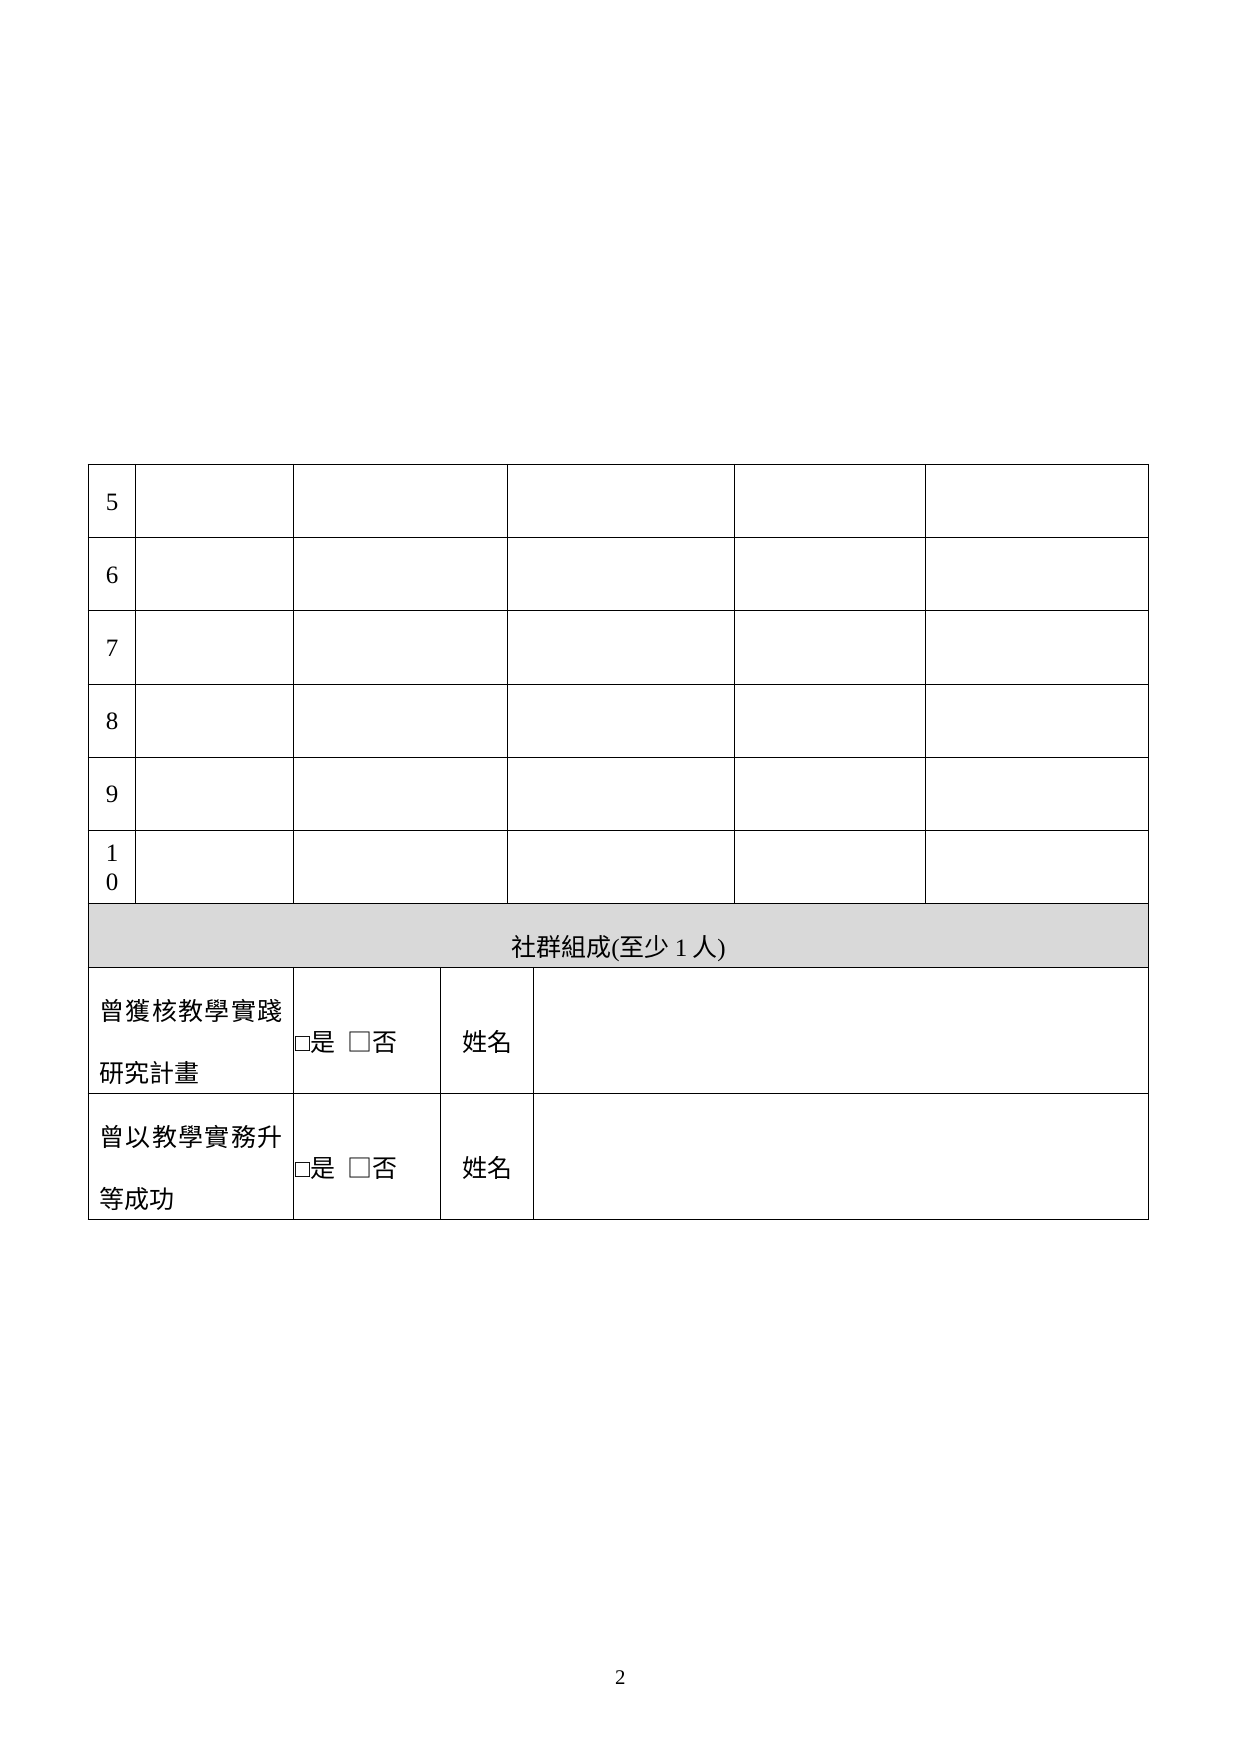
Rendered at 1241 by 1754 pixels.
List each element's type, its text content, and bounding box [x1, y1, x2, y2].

table_cell [136, 831, 293, 903]
table_cell [294, 538, 507, 610]
table_cell [294, 611, 507, 683]
table_cell 10 [89, 831, 135, 903]
table_cell [136, 758, 293, 830]
table_cell [508, 685, 734, 757]
table_cell [294, 758, 507, 830]
table_cell 7 [89, 611, 135, 683]
table_cell 8 [89, 685, 135, 757]
table_cell [926, 611, 1148, 683]
table_cell [926, 465, 1148, 537]
table_cell □是 □否 [294, 968, 440, 1093]
table_cell [508, 831, 734, 903]
table_cell [136, 685, 293, 757]
table_cell [926, 831, 1148, 903]
table_cell [926, 538, 1148, 610]
table_cell [534, 1094, 1148, 1219]
table_cell [294, 465, 507, 537]
table_cell 曾獲核教學實踐研究計畫 [89, 968, 293, 1093]
table_cell [136, 611, 293, 683]
table_cell [926, 758, 1148, 830]
table_cell [534, 968, 1148, 1093]
table_cell [508, 611, 734, 683]
table_cell 6 [89, 538, 135, 610]
table_cell 曾以教學實務升等成功 [89, 1094, 293, 1219]
table_cell [508, 758, 734, 830]
table_cell [294, 831, 507, 903]
table_cell [735, 831, 925, 903]
table_cell [508, 465, 734, 537]
table_cell [735, 538, 925, 610]
table_cell 姓名 [441, 1094, 533, 1219]
table_cell 9 [89, 758, 135, 830]
table_cell [735, 758, 925, 830]
table_cell [735, 685, 925, 757]
table_cell 社群組成(至少1人) [89, 904, 1148, 967]
table_cell [294, 685, 507, 757]
table_cell [926, 685, 1148, 757]
table_cell 5 [89, 465, 135, 537]
table_cell □是 □否 [294, 1094, 440, 1219]
table_cell [735, 465, 925, 537]
table_cell [735, 611, 925, 683]
table_cell 姓名 [441, 968, 533, 1093]
table_cell [136, 538, 293, 610]
table_cell [136, 465, 293, 537]
table_cell [508, 538, 734, 610]
